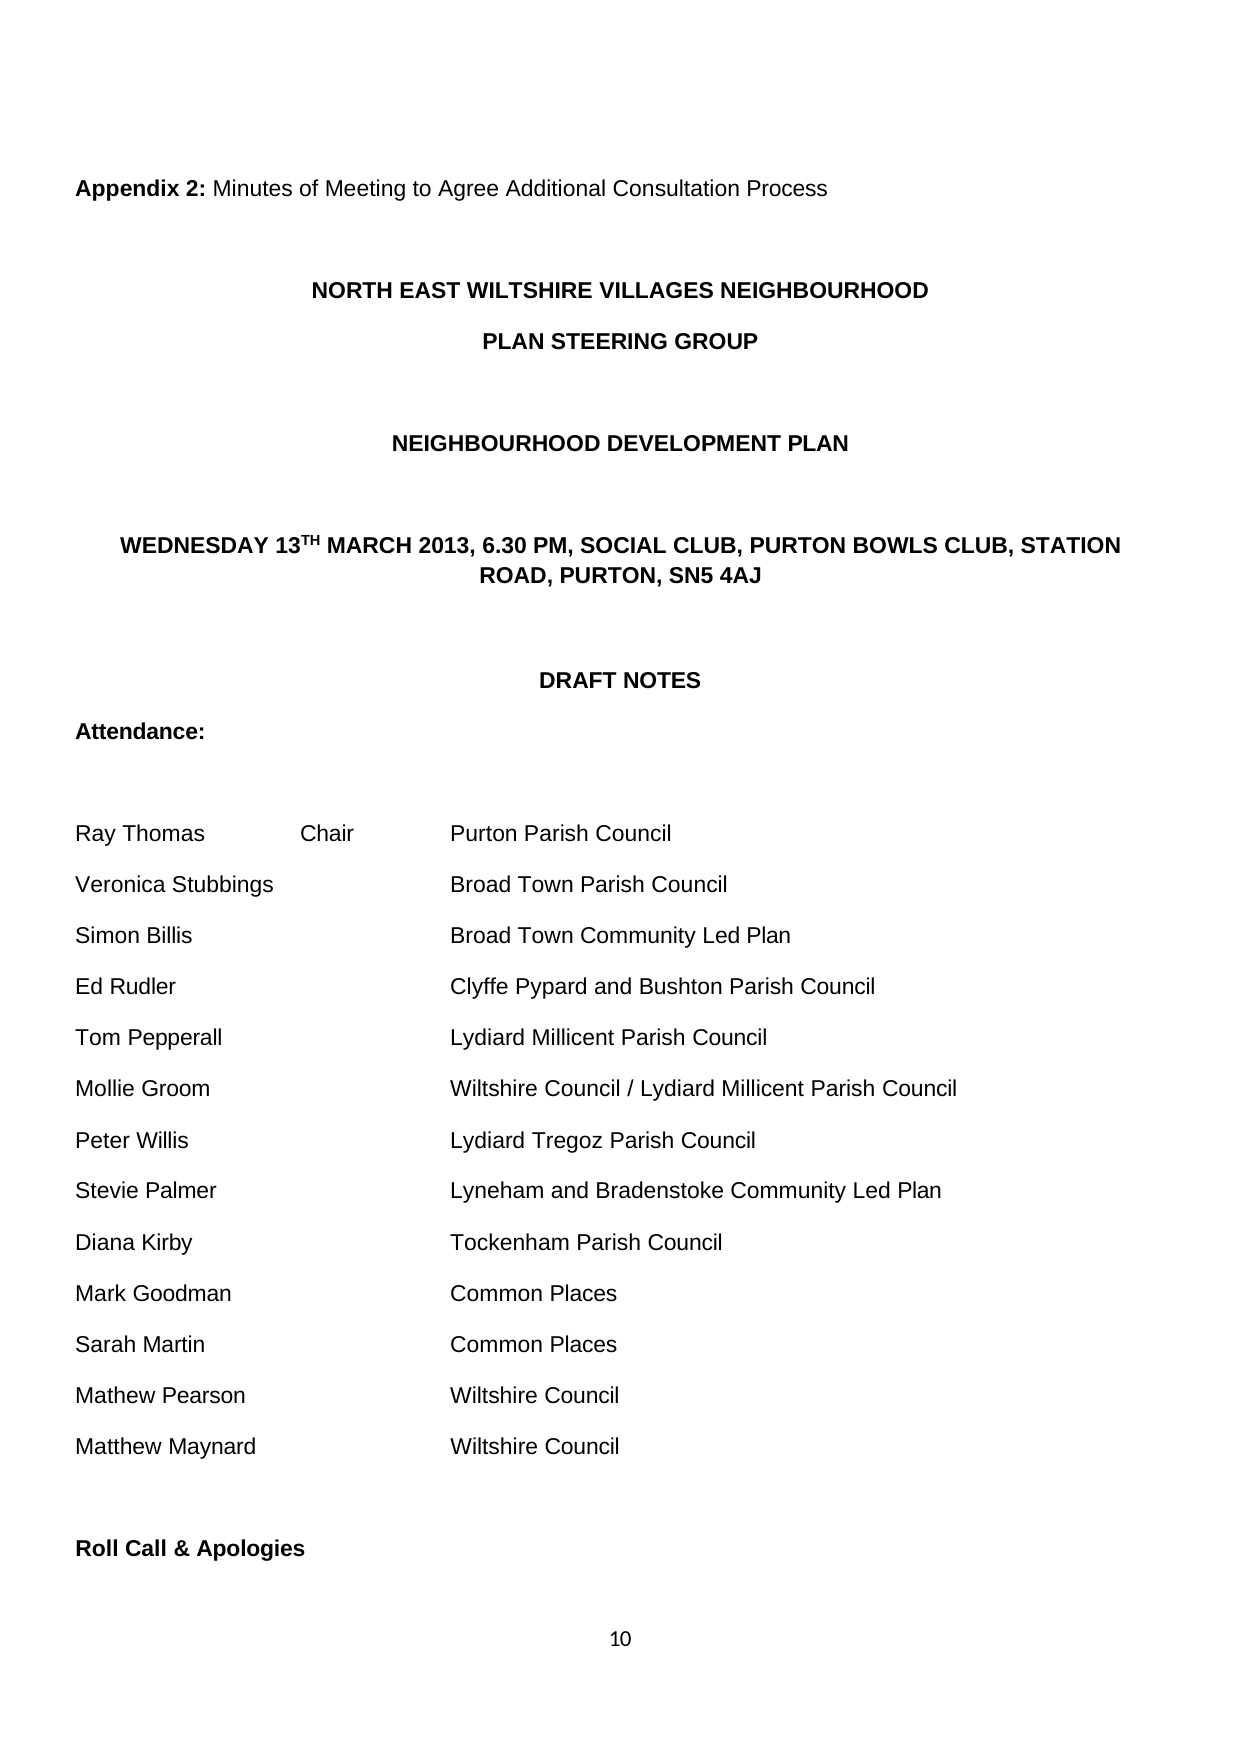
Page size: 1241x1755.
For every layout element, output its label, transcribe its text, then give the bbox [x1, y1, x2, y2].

text Mollie Groom Wiltshire Council / Lydiard Millicent Parish Council [75, 1075, 1176, 1102]
text Ed Rudler Clyffe Pypard and Bushton Parish Council [75, 973, 1176, 999]
text Stevie Palmer Lyneham and Bradenstoke Community Led Plan [75, 1177, 1176, 1204]
text Ray Thomas Chair Purton Parish Council Veronica Stubbings Broad Town Parish Council [75, 820, 728, 897]
subtitle Roll Call & Apologies [75, 1535, 1176, 1562]
text Sarah Martin Common Places [75, 1331, 1176, 1357]
text NORTH EAST WILTSHIRE VILLAGES NEIGHBOURHOOD PLAN STEERING GROUP [277, 277, 963, 354]
text DRAFT NOTES [277, 667, 963, 693]
text Mathew Pearson Wiltshire Council [75, 1382, 1176, 1409]
text WEDNESDAY 13TH MARCH 2013, 6.30 PM, SOCIAL CLUB, PURTON BOWLS CLUB, STATION ROAD, PURTON, SN5 4AJ [80, 532, 1161, 589]
text NEIGHBOURHOOD DEVELOPMENT PLAN [277, 430, 963, 456]
text Tom Pepperall Lydiard Millicent Parish Council [75, 1024, 1176, 1051]
text Simon Billis Broad Town Community Led Plan [75, 922, 1176, 948]
text Peter Willis Lydiard Tregoz Parish Council [75, 1127, 1176, 1153]
text Diana Kirby Tockenham Parish Council [75, 1229, 1176, 1255]
subtitle Attendance: [75, 718, 1176, 744]
text Mark Goodman Common Places [75, 1280, 1176, 1306]
text Matthew Maynard Wiltshire Council [75, 1433, 1176, 1460]
text Appendix 2: Minutes of Meeting to Agree Additional Consultation Process [75, 175, 1176, 201]
